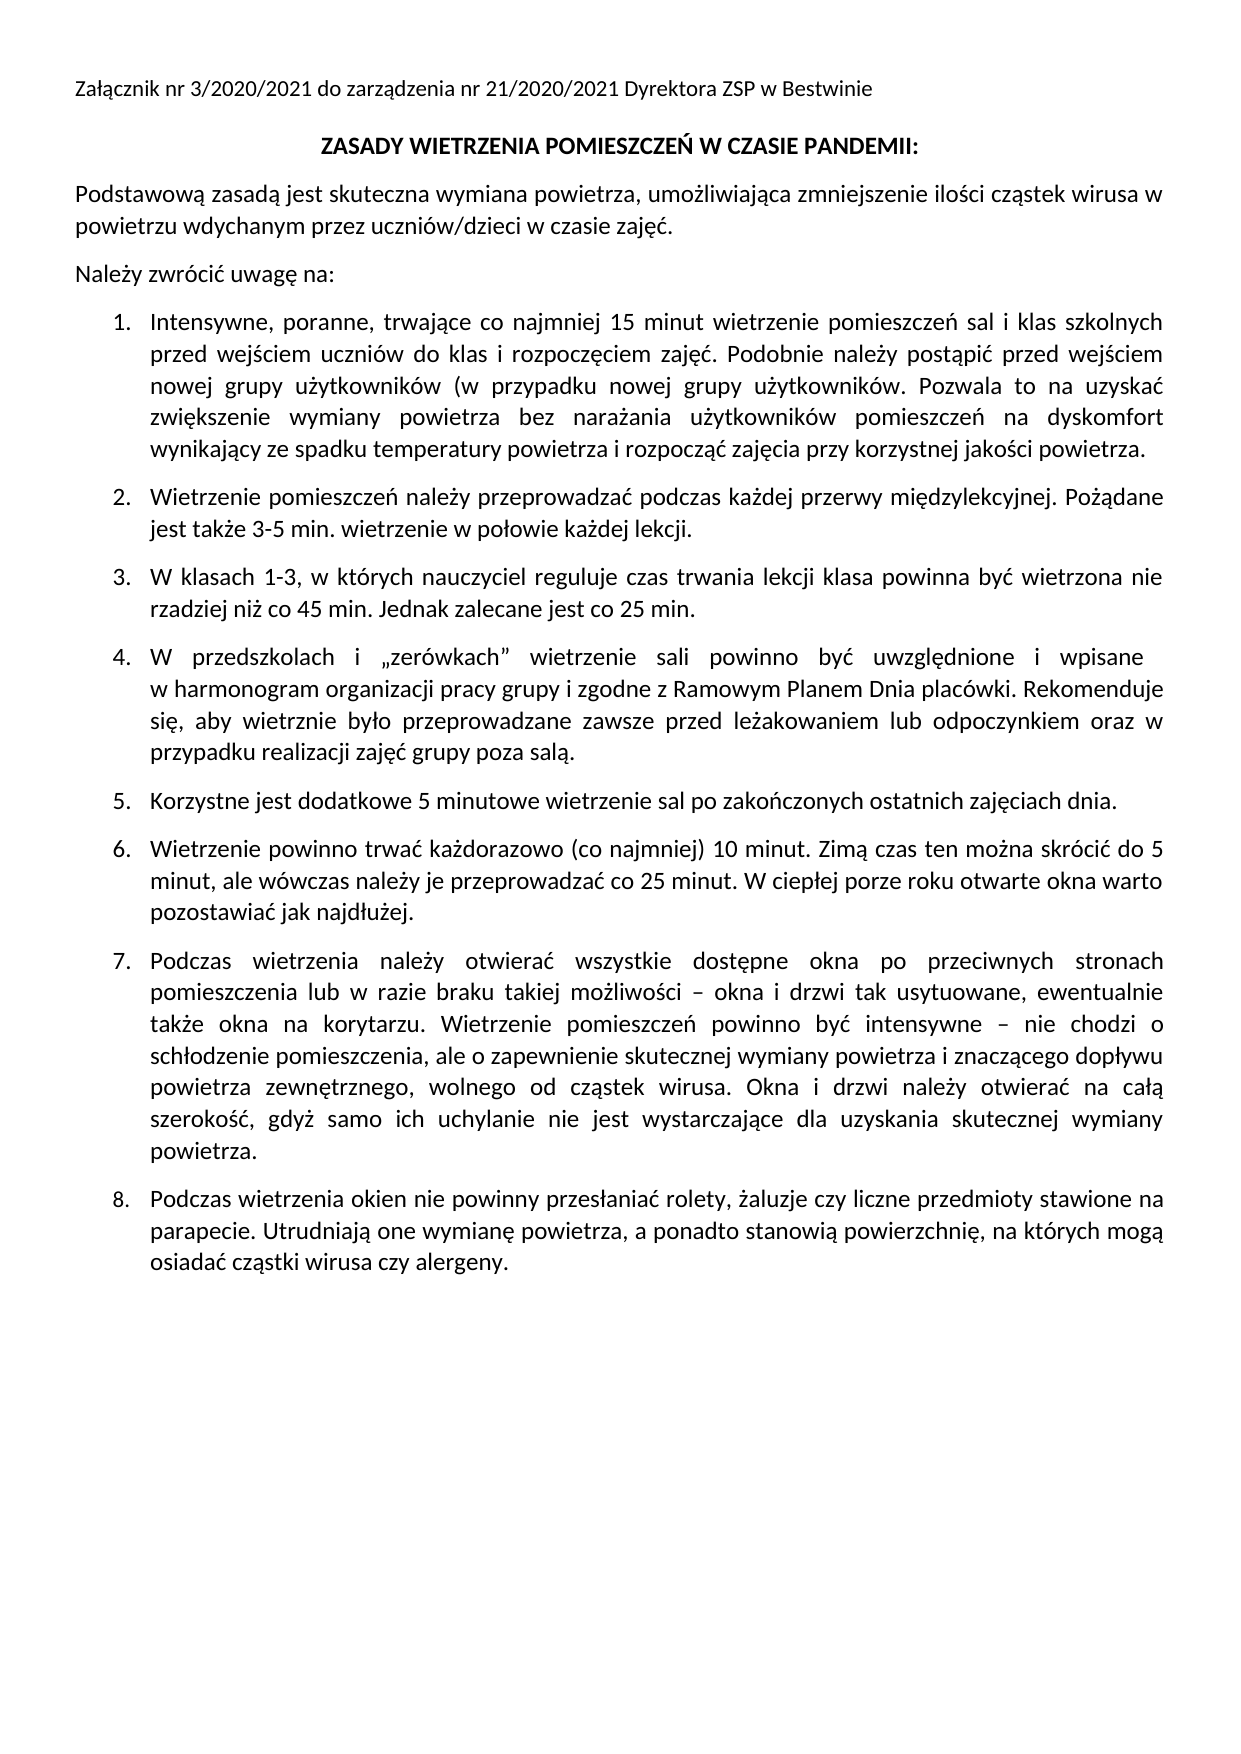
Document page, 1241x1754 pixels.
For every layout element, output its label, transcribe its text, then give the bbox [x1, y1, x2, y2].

list W klasach 1-3, w których nauczyciel reguluje czas trwania lekcji klasa powinna być wietrzona nie rzadziej niż co 45 min. Jednak zalecane jest co 25 min. [112, 561, 1165, 624]
list Wietrzenie pomieszczeń należy przeprowadzać podczas każdej przerwy międzylekcyjnej. Pożądane jest także 3-5 min. wietrzenie w połowie każdej lekcji. [112, 481, 1165, 544]
list W przedszkolach i „zerówkach” wietrzenie sali powinno być uwzględnione i wpisane w harmonogram organizacji pracy grupy i zgodne z Ramowym Planem Dnia placówki. Rekomenduje się, aby wietrznie było przeprowadzane zawsze przed leżakowaniem lub odpoczynkiem oraz w przypadku realizacji zajęć grupy poza salą. [112, 641, 1165, 767]
text Należy zwrócić uwagę na: [75, 258, 1165, 289]
list Podczas wietrzenia okien nie powinny przesłaniać rolety, żaluzje czy liczne przedmioty stawione na parapecie. Utrudniają one wymianę powietrza, a ponadto stanowią powierzchnię, na których mogą osiadać cząstki wirusa czy alergeny. [112, 1183, 1165, 1277]
text Podstawową zasadą jest skuteczna wymiana powietrza, umożliwiająca zmniejszenie ilości cząstek wirusa w powietrzu wdychanym przez uczniów/dzieci w czasie zajęć. [75, 178, 1165, 240]
list Podczas wietrzenia należy otwierać wszystkie dostępne okna po przeciwnych stronach pomieszczenia lub w razie braku takiej możliwości – okna i drzwi tak usytuowane, ewentualnie także okna na korytarzu. Wietrzenie pomieszczeń powinno być intensywne – nie chodzi o schłodzenie pomieszczenia, ale o zapewnienie skutecznej wymiany powietrza i znaczącego dopływu powietrza zewnętrznego, wolnego od cząstek wirusa. Okna i drzwi należy otwierać na całą szerokość, gdyż samo ich uchylanie nie jest wystarczające dla uzyskania skutecznej wymiany powietrza. [112, 945, 1165, 1165]
list Korzystne jest dodatkowe 5 minutowe wietrzenie sal po zakończonych ostatnich zajęciach dnia. [112, 785, 1165, 815]
list Wietrzenie powinno trwać każdorazowo (co najmniej) 10 minut. Zimą czas ten można skrócić do 5 minut, ale wówczas należy je przeprowadzać co 25 minut. W ciepłej porze roku otwarte okna warto pozostawiać jak najdłużej. [112, 833, 1165, 927]
text ZASADY WIETRZENIA POMIESZCZEŃ W CZASIE PANDEMII: [75, 130, 1165, 160]
list Intensywne, poranne, trwające co najmniej 15 minut wietrzenie pomieszczeń sal i klas szkolnych przed wejściem uczniów do klas i rozpoczęciem zajęć. Podobnie należy postąpić przed wejściem nowej grupy użytkowników (w przypadku nowej grupy użytkowników. Pozwala to na uzyskać zwiększenie wymiany powietrza bez narażania użytkowników pomieszczeń na dyskomfort wynikający ze spadku temperatury powietrza i rozpocząć zajęcia przy korzystnej jakości powietrza. [112, 306, 1165, 464]
